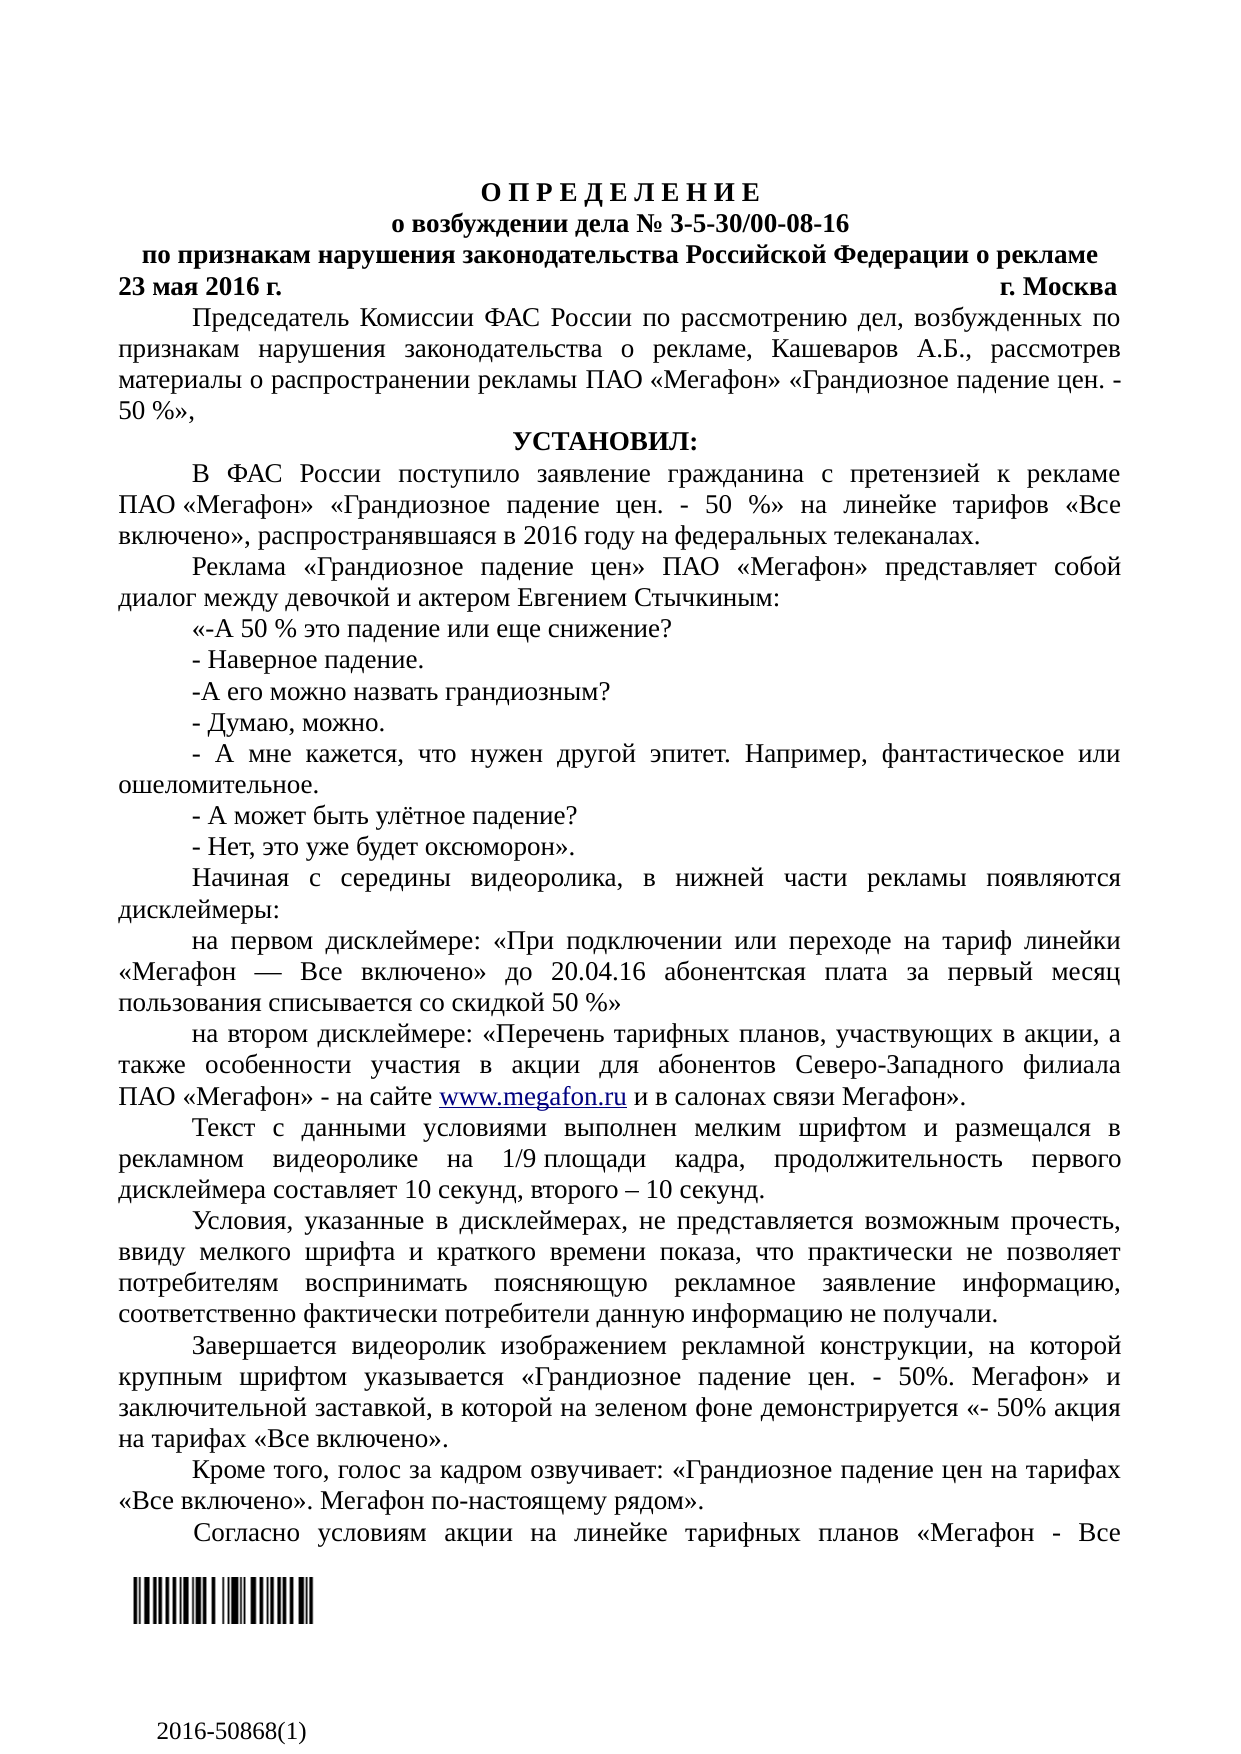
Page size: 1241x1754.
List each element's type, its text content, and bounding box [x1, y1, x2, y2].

picture [118, 1577, 331, 1624]
text - Наверное падение. [118, 643, 1122, 675]
text -А его можно назвать грандиозным? [118, 675, 1122, 706]
text - А может быть улётное падение? [118, 799, 1122, 830]
text Условия, указанные в дисклеймерах, не представляется возможным прочесть, ввиду мелкого шрифта и краткого времени показа, что практически не позволяет потребителям воспринимать поясняющую рекламное заявление информацию, соответственно фактически потребители данную информацию не получали. [118, 1204, 1122, 1329]
text Завершается видеоролик изображением рекламной конструкции, на которой крупным шрифтом указывается «Грандиозное падение цен. - 50%. Мегафон» и заключительной заставкой, в которой на зеленом фоне демонстрируется «- 50% акция на тарифах «Все включено». [118, 1329, 1122, 1453]
text на первом дисклеймере: «При подключении или переходе на тариф линейки «Мегафон — Все включено» до 20.04.16 абонентская плата за первый месяц пользования списывается со скидкой 50 %» [118, 924, 1122, 1017]
text Согласно условиям акции на линейке тарифных планов «Мегафон - Все [118, 1516, 1122, 1547]
text о возбуждении дела № 3-5-30/00-08-16 [118, 207, 1122, 239]
text Кроме того, голос за кадром озвучивает: «Грандиозное падение цен на тарифах «Все включено». Мегафон по-настоящему рядом». [118, 1453, 1122, 1516]
text Текст с данными условиями выполнен мелким шрифтом и размещался в рекламном видеоролике на 1/9 площади кадра, продолжительность первого дисклеймера составляет 10 секунд, второго – 10 секунд. [118, 1111, 1122, 1204]
text по признакам нарушения законодательства Российской Федерации о рекламе [118, 239, 1122, 270]
text - Думаю, можно. [118, 706, 1122, 737]
text Реклама «Грандиозное падение цен» ПАО «Мегафон» представляет собой диалог между девочкой и актером Евгением Стычкиным: [118, 550, 1122, 612]
text Начиная с середины видеоролика, в нижней части рекламы появляются дисклеймеры: [118, 862, 1122, 924]
text Председатель Комиссии ФАС России по рассмотрению дел, возбужденных по признакам нарушения законодательства о рекламе, Кашеваров А.Б., рассмотрев материалы о распространении рекламы ПАО «Мегафон» «Грандиозное падение цен. - 50 %», [118, 301, 1122, 426]
text - Нет, это уже будет оксюморон». [118, 830, 1122, 862]
text на втором дисклеймере: «Перечень тарифных планов, участвующих в акции, а также особенности участия в акции для абонентов Северо-Западного филиала ПАО «Мегафон» - на сайте www.megafon.ru и в салонах связи Мегафон». [118, 1017, 1122, 1111]
text УСТАНОВИЛ: [487, 426, 1122, 457]
text В ФАС России поступило заявление гражданина с претензией к рекламе ПАО «Мегафон» «Грандиозное падение цен. - 50 %» на линейке тарифов «Все включено», распространявшаяся в 2016 году на федеральных телеканалах. [118, 457, 1122, 550]
text 23 мая 2016 г. г. Москва [118, 270, 1122, 301]
text О П Р Е Д Е Л Е Н И Е [118, 176, 1122, 207]
text - А мне кажется, что нужен другой эпитет. Например, фантастическое или ошеломительное. [118, 737, 1122, 799]
text «-А 50 % это падение или еще снижение? [118, 612, 1122, 643]
